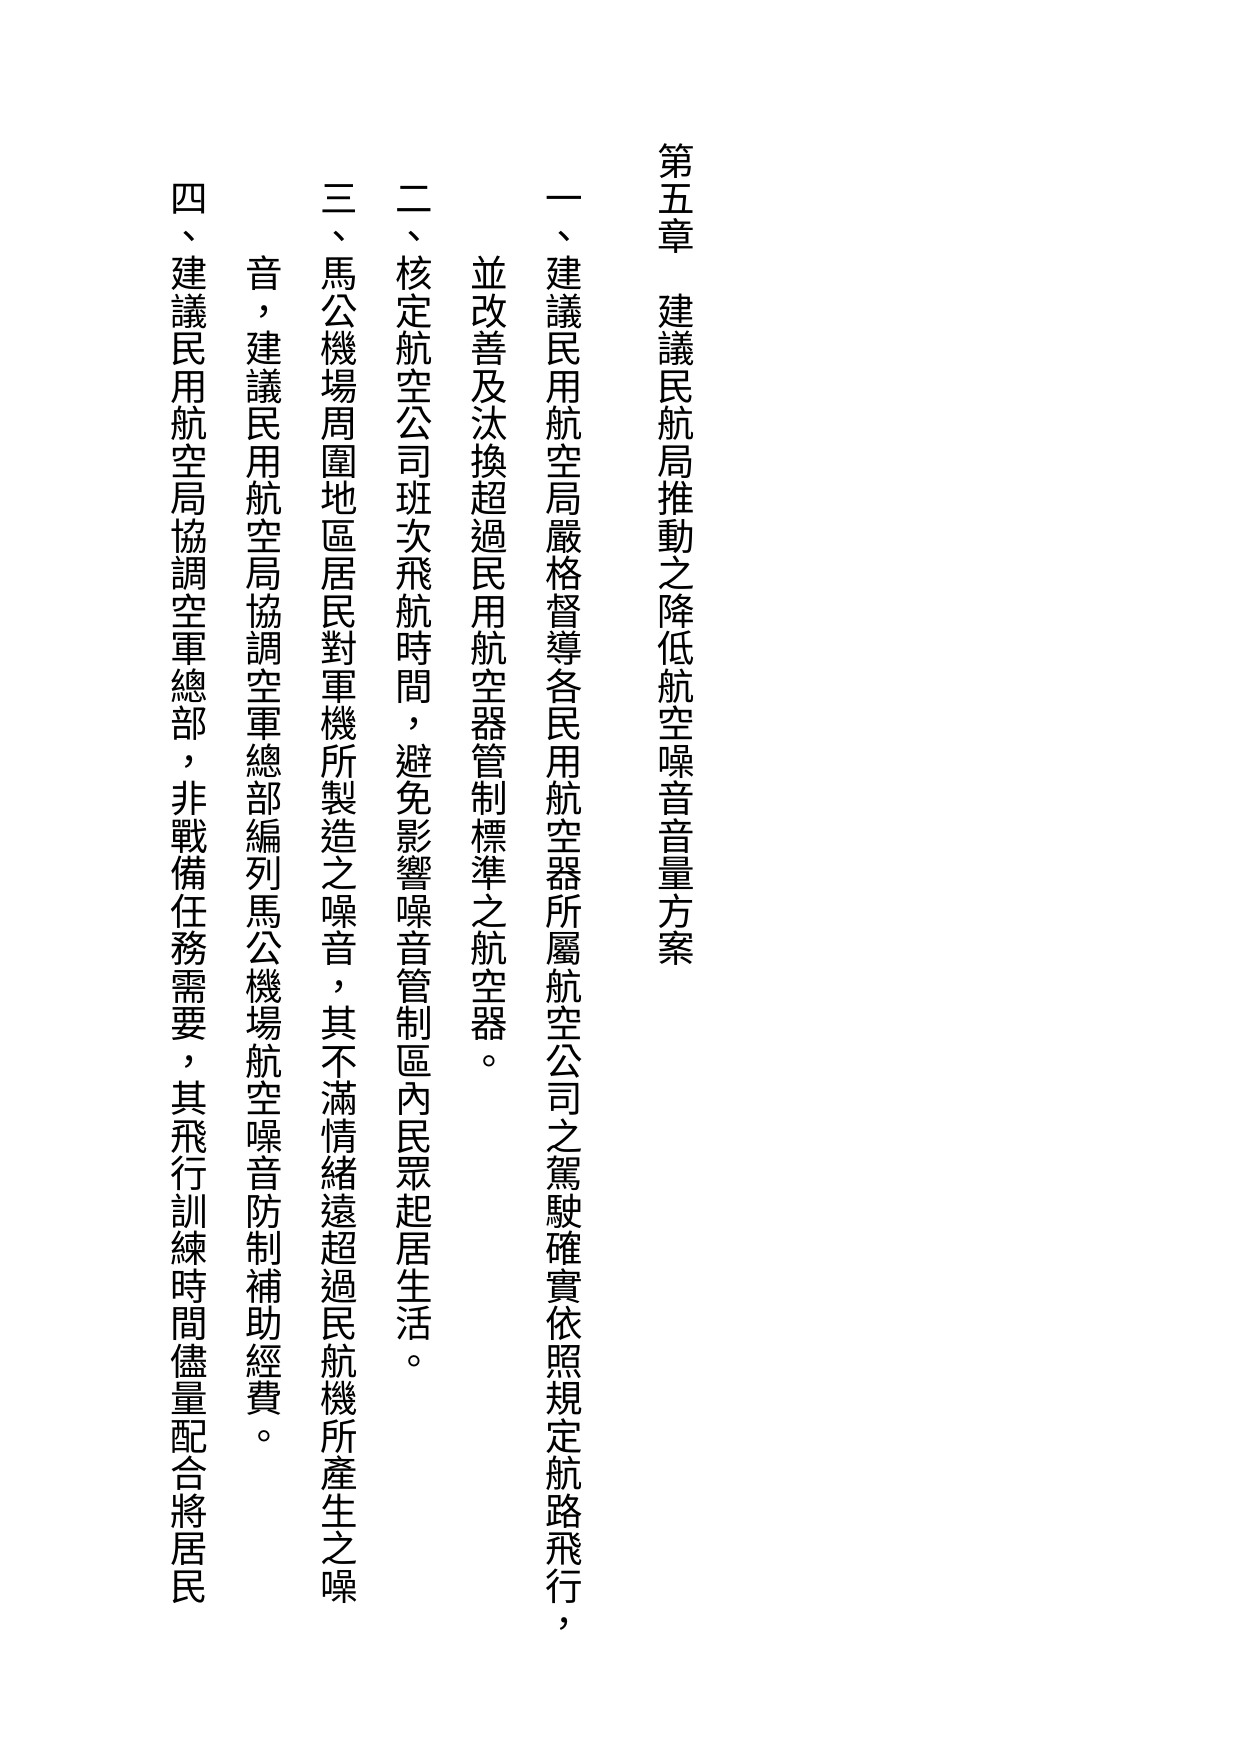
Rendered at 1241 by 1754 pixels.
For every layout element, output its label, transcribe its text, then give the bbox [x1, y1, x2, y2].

text 四、建議民用航空局協調空軍總部，非戰備任務需要，其飛行訓練時間儘量配合將居民 [151, 142, 226, 1612]
text 三、馬公機場周圍地區居民對軍機所製造之噪音，其不滿情緒遠超過民航機所產生之噪 音，建議民用航空局協調空軍總部編列馬公機場航空噪音防制補助經費。 [226, 142, 376, 1612]
text 第五章 建議民航局推動之降低航空噪音音量方案 [601, 142, 1089, 1612]
text 一、建議民用航空局嚴格督導各民用航空器所屬航空公司之駕駛確實依照規定航路飛行，並改善及汰換超過民用航空器管制標準之航空器。 [451, 142, 601, 1612]
text 二、核定航空公司班次飛航時間，避免影響噪音管制區內民眾起居生活。 [376, 142, 451, 1612]
